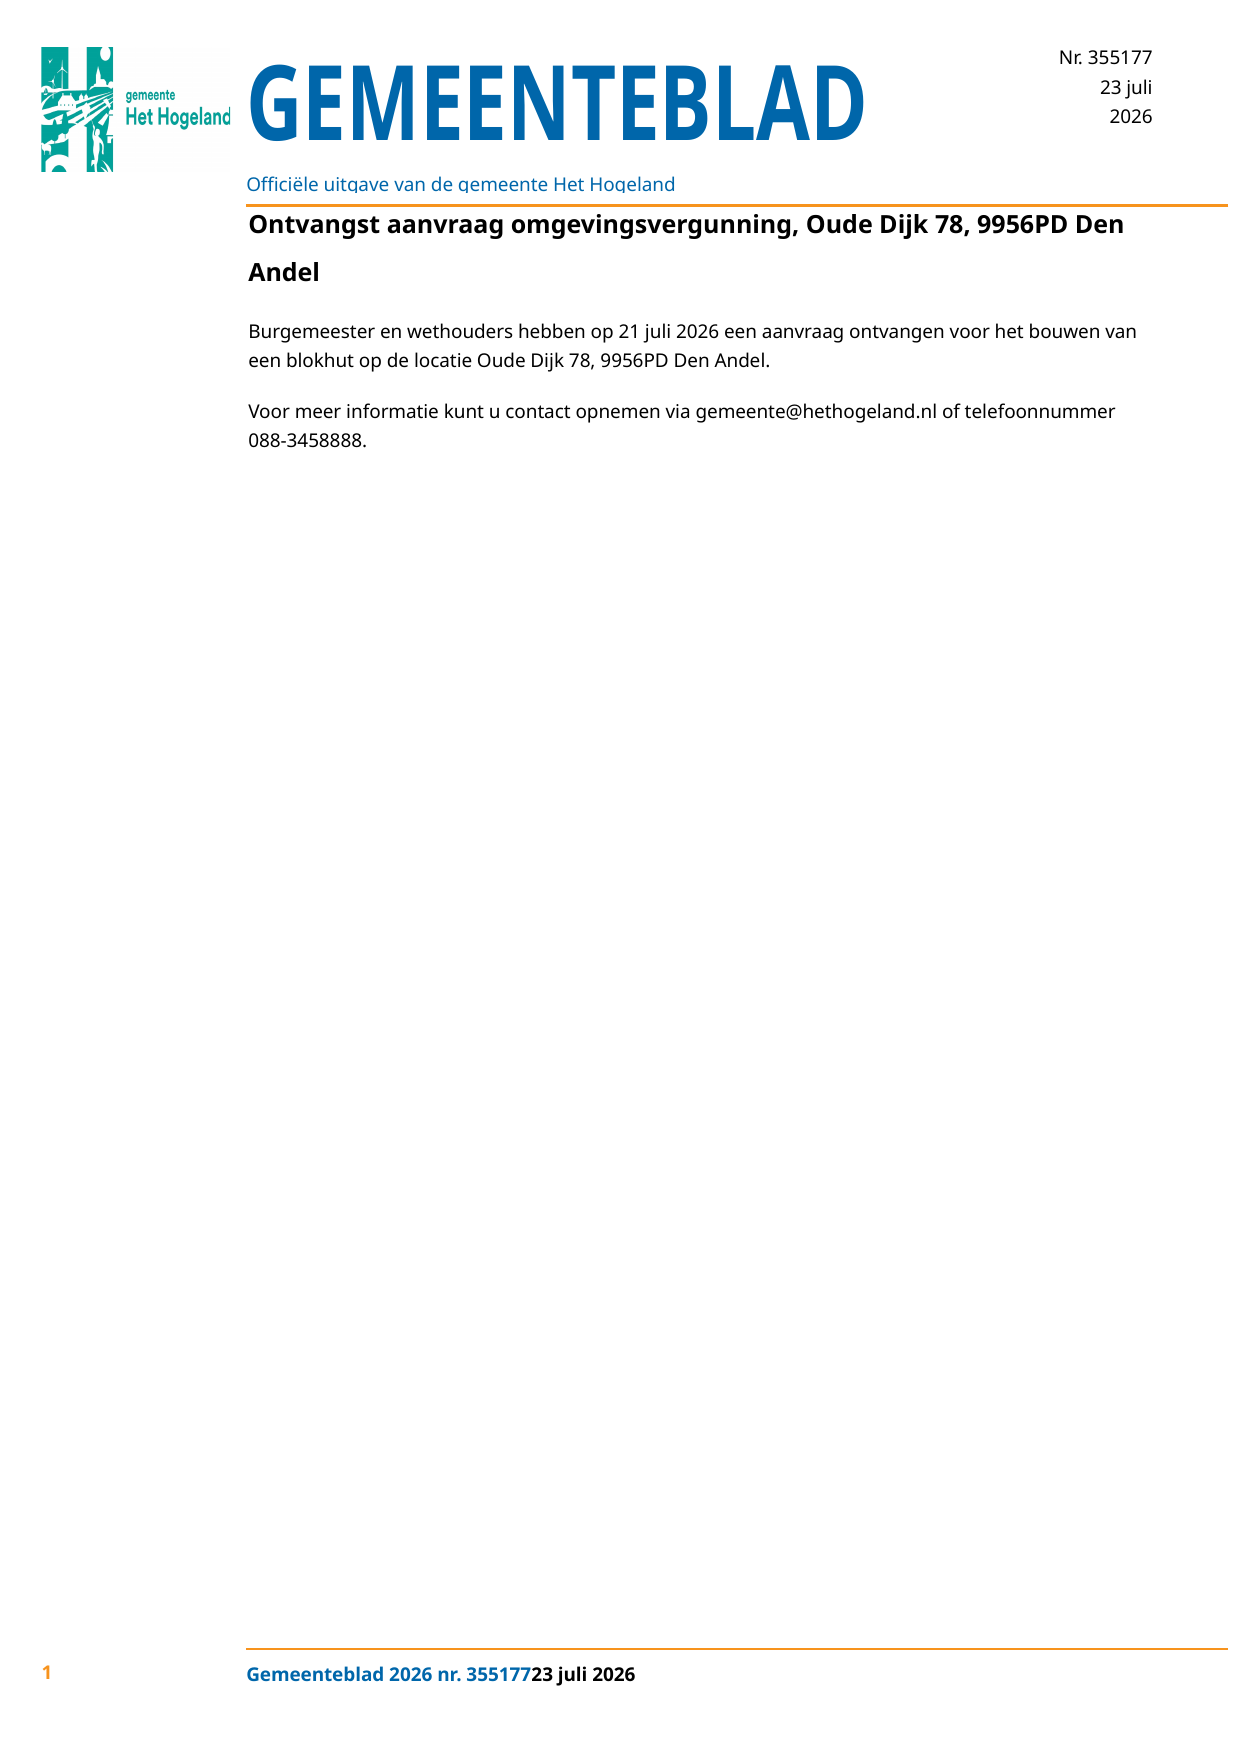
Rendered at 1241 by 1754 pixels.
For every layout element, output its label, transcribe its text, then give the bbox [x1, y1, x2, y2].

text Ontvangst aanvraag omgevingsvergunning, Oude Dijk 78, 9956PD Den Andel [248, 207, 1152, 288]
picture [41, 47, 231, 172]
text Voor meer informatie kunt u contact opnemen via gemeente@hethogeland.nl of telefoonnummer 088-3458888. [248, 398, 1152, 453]
text Burgemeester en wethouders hebben op 21 juli 2026 een aanvraag ontvangen voor het bouwen van een blokhut op de locatie Oude Dijk 78, 9956PD Den Andel. [248, 318, 1152, 373]
